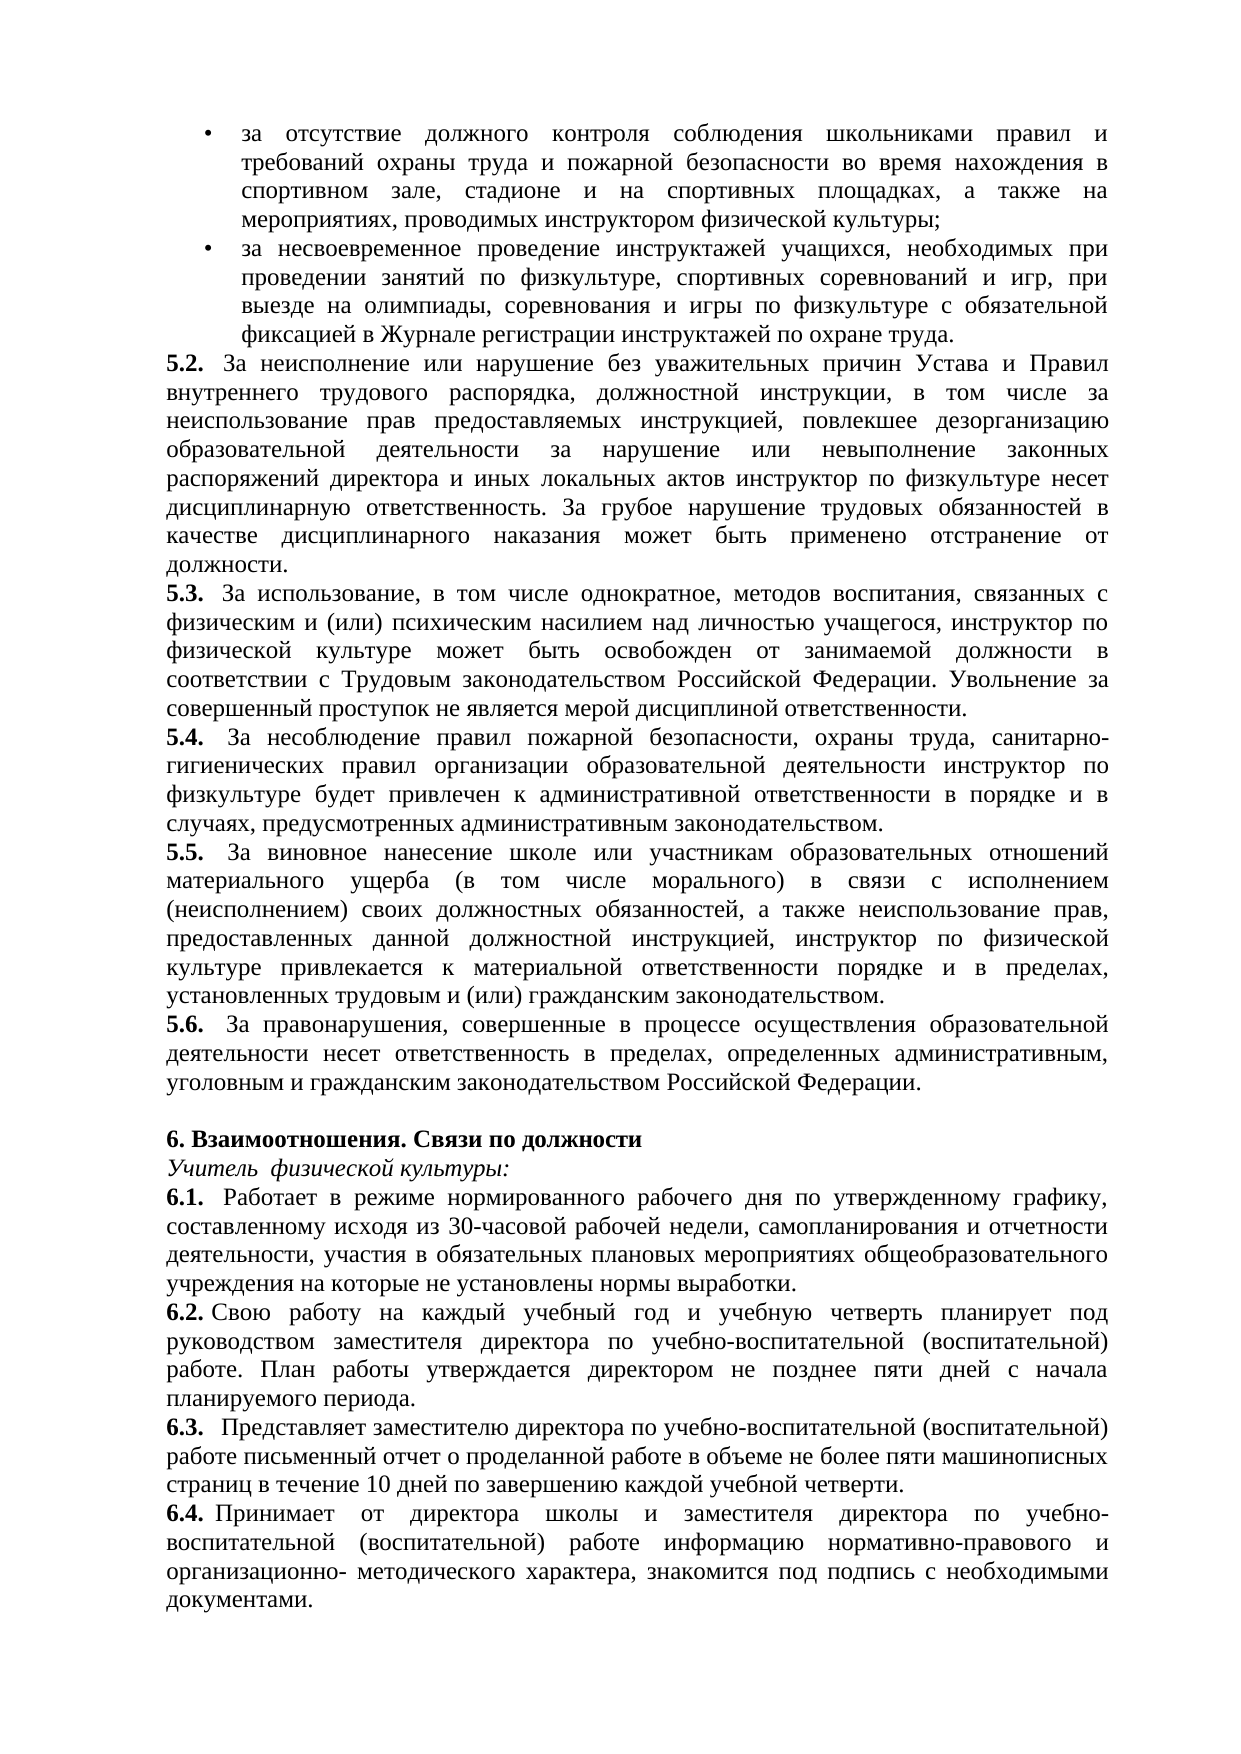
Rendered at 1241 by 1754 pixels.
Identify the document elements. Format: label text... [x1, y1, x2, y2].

subtitle Взаимоотношения. Связи по должности [166, 1125, 1122, 1153]
list За правонарушения, совершенные в процессе осуществления образовательной деятельности несет ответственность в пределах, определенных административным, уголовным и гражданским законодательством Российской Федерации. [166, 1009, 1109, 1096]
text Учитель физической культуры: [166, 1153, 1122, 1182]
list Представляет заместителю директора по учебно-воспитательной (воспитательной) работе письменный отчет о проделанной работе в объеме не более пяти машинописных страниц в течение 10 дней по завершению каждой учебной четверти. [166, 1412, 1109, 1498]
list за несвоевременное проведение инструктажей учащихся, необходимых при проведении занятий по физкультуре, спортивных соревнований и игр, при выезде на олимпиады, соревнования и игры по физкультуре с обязательной фиксацией в Журнале регистрации инструктажей по охране труда. [203, 233, 1109, 348]
list За использование, в том числе однократное, методов воспитания, связанных с физическим и (или) психическим насилием над личностью учащегося, инструктор по физической культуре может быть освобожден от занимаемой должности в соответствии с Трудовым законодательством Российской Федерации. Увольнение за совершенный проступок не является мерой дисциплиной ответственности. [166, 578, 1109, 722]
list За неисполнение или нарушение без уважительных причин Устава и Правил внутреннего трудового распорядка, должностной инструкции, в том числе за неиспользование прав предоставляемых инструкцией, повлекшее дезорганизацию образовательной деятельности за нарушение или невыполнение законных распоряжений директора и иных локальных актов инструктор по физкультуре несет дисциплинарную ответственность. За грубое нарушение трудовых обязанностей в качестве дисциплинарного наказания может быть применено отстранение от должности. [166, 348, 1110, 578]
list за отсутствие должного контроля соблюдения школьниками правил и требований охраны труда и пожарной безопасности во время нахождения в спортивном зале, стадионе и на спортивных площадках, а также на мероприятиях, проводимых инструктором физической культуры; [203, 118, 1109, 233]
list Свою работу на каждый учебный год и учебную четверть планирует под руководством заместителя директора по учебно-воспитательной (воспитательной) работе. План работы утверждается директором не позднее пяти дней с начала планируемого периода. [166, 1297, 1109, 1412]
list За несоблюдение правил пожарной безопасности, охраны труда, санитарно- гигиенических правил организации образовательной деятельности инструктор по физкультуре будет привлечен к административной ответственности в порядке и в случаях, предусмотренных административным законодательством. [166, 722, 1110, 837]
list Принимает от директора школы и заместителя директора по учебно-воспитательной (воспитательной) работе информацию нормативно-правового и организационно- методического характера, знакомится под подпись с необходимыми документами. [166, 1498, 1110, 1613]
list За виновное нанесение школе или участникам образовательных отношений материального ущерба (в том числе морального) в связи с исполнением (неисполнением) своих должностных обязанностей, а также неиспользование прав, предоставленных данной должностной инструкцией, инструктор по физической культуре привлекается к материальной ответственности порядке и в пределах, установленных трудовым и (или) гражданским законодательством. [166, 837, 1110, 1009]
list Работает в режиме нормированного рабочего дня по утвержденному графику, составленному исходя из 30-часовой рабочей недели, самопланирования и отчетности деятельности, участия в обязательных плановых мероприятиях общеобразовательного учреждения на которые не установлены нормы выработки. [166, 1182, 1109, 1297]
